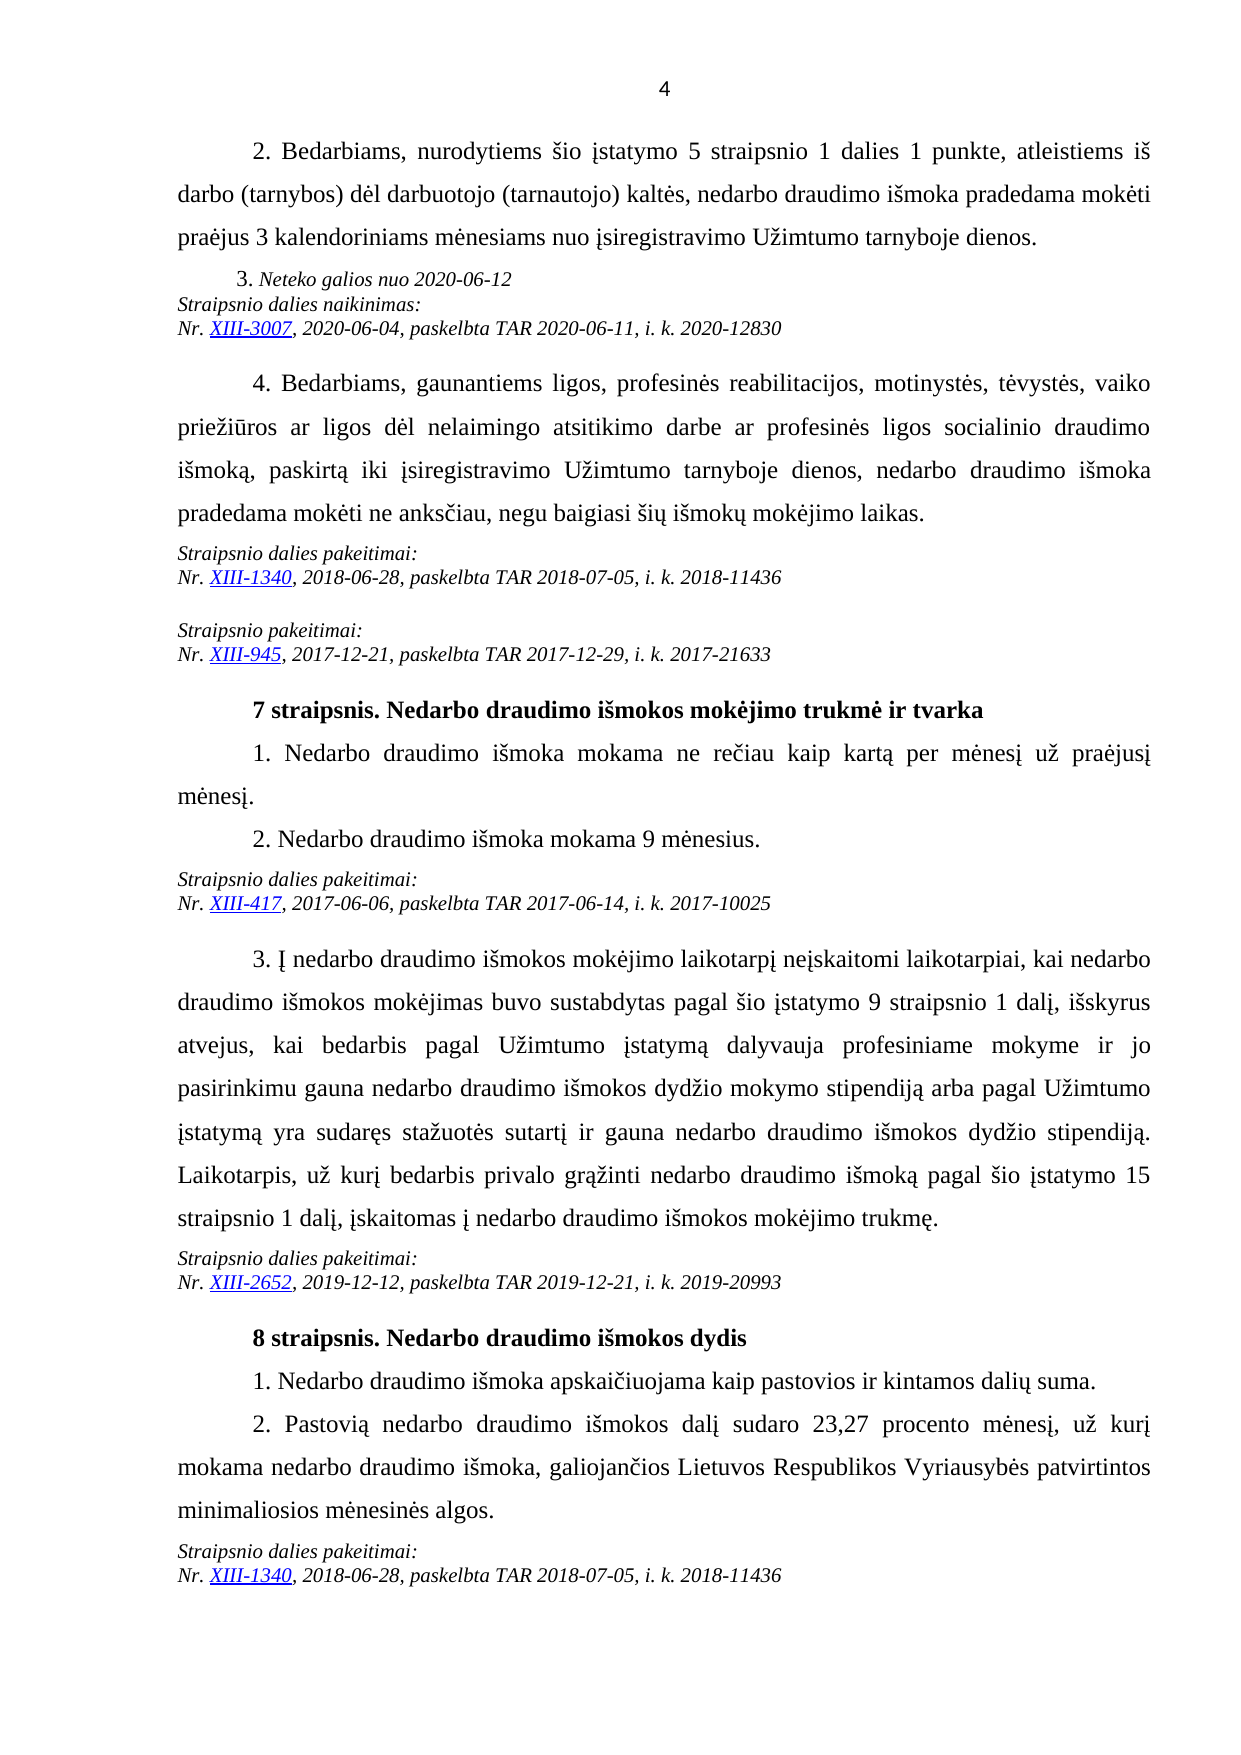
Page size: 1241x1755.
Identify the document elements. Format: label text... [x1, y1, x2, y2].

text Nr. XIII-945, 2017-12-21, paskelbta TAR 2017-12-29, i. k. 2017-21633 [177, 642, 1152, 666]
text 2. Nedarbo draudimo išmoka mokama 9 mėnesius. [177, 824, 1152, 853]
text Nr. XIII-1340, 2018-06-28, paskelbta TAR 2018-07-05, i. k. 2018-11436 [177, 565, 1152, 589]
text 1. Nedarbo draudimo išmoka apskaičiuojama kaip pastovios ir kintamos dalių suma. [177, 1366, 1152, 1395]
text Straipsnio dalies pakeitimai: [177, 1538, 1152, 1563]
text 2. Bedarbiams, nurodytiems šio įstatymo 5 straipsnio 1 dalies 1 punkte, atleistiems iš darbo (tarnybos) dėl darbuotojo (tarnautojo) kaltės, nedarbo draudimo išmoka pradedama mokėti praėjus 3 kalendoriniams mėnesiams nuo įsiregistravimo Užimtumo tarnyboje dienos. [177, 136, 1152, 251]
text 3. Neteko galios nuo 2020-06-12 [177, 265, 1152, 292]
text 3. Į nedarbo draudimo išmokos mokėjimo laikotarpį neįskaitomi laikotarpiai, kai nedarbo draudimo išmokos mokėjimas buvo sustabdytas pagal šio įstatymo 9 straipsnio 1 dalį, išskyrus atvejus, kai bedarbis pagal Užimtumo įstatymą dalyvauja profesiniame mokyme ir jo pasirinkimu gauna nedarbo draudimo išmokos dydžio mokymo stipendiją arba pagal Užimtumo įstatymą yra sudaręs stažuotės sutartį ir gauna nedarbo draudimo išmokos dydžio stipendiją. Laikotarpis, už kurį bedarbis privalo grąžinti nedarbo draudimo išmoką pagal šio įstatymo 15 straipsnio 1 dalį, įskaitomas į nedarbo draudimo išmokos mokėjimo trukmę. [177, 944, 1152, 1232]
text 1. Nedarbo draudimo išmoka mokama ne rečiau kaip kartą per mėnesį už praėjusį mėnesį. [177, 738, 1152, 810]
text Nr. XIII-2652, 2019-12-12, paskelbta TAR 2019-12-21, i. k. 2019-20993 [177, 1270, 1152, 1294]
text 4. Bedarbiams, gaunantiems ligos, profesinės reabilitacijos, motinystės, tėvystės, vaiko priežiūros ar ligos dėl nelaimingo atsitikimo darbe ar profesinės ligos socialinio draudimo išmoką, paskirtą iki įsiregistravimo Užimtumo tarnyboje dienos, nedarbo draudimo išmoka pradedama mokėti ne anksčiau, negu baigiasi šių išmokų mokėjimo laikas. [177, 368, 1152, 527]
text Straipsnio pakeitimai: [177, 618, 1152, 642]
text Straipsnio dalies naikinimas: [177, 292, 1152, 316]
text Straipsnio dalies pakeitimai: [177, 867, 1152, 891]
text 7 straipsnis. Nedarbo draudimo išmokos mokėjimo trukmė ir tvarka [177, 695, 1152, 723]
text 8 straipsnis. Nedarbo draudimo išmokos dydis [177, 1323, 1152, 1352]
text Nr. XIII-1340, 2018-06-28, paskelbta TAR 2018-07-05, i. k. 2018-11436 [177, 1563, 1152, 1587]
text Nr. XIII-3007, 2020-06-04, paskelbta TAR 2020-06-11, i. k. 2020-12830 [177, 316, 1152, 340]
text 2. Pastovią nedarbo draudimo išmokos dalį sudaro 23,27 procento mėnesį, už kurį mokama nedarbo draudimo išmoka, galiojančios Lietuvos Respublikos Vyriausybės patvirtintos minimaliosios mėnesinės algos. [177, 1409, 1152, 1524]
text Straipsnio dalies pakeitimai: [177, 541, 1152, 565]
text Straipsnio dalies pakeitimai: [177, 1246, 1152, 1270]
text Nr. XIII-417, 2017-06-06, paskelbta TAR 2017-06-14, i. k. 2017-10025 [177, 891, 1152, 915]
